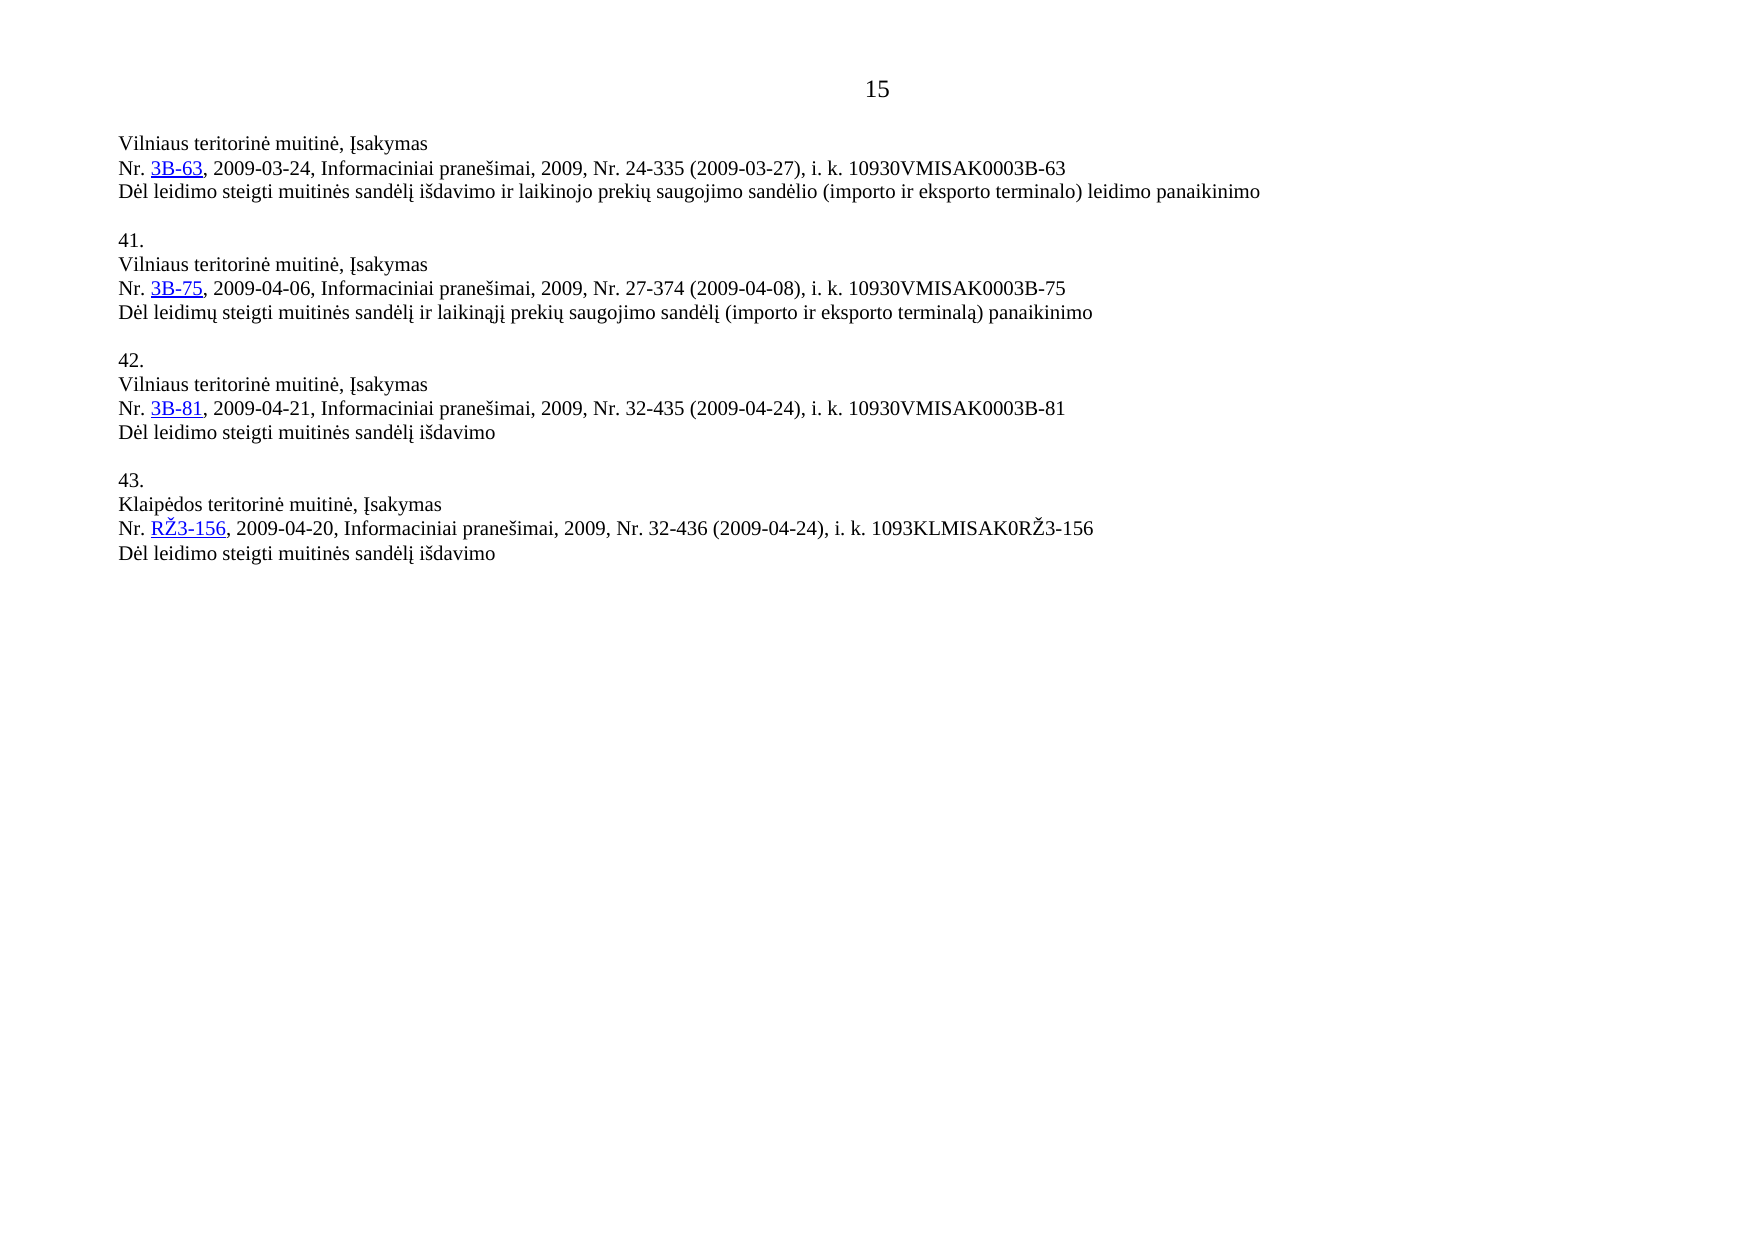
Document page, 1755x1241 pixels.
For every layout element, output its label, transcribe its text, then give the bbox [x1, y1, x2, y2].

text 42. [118, 348, 1636, 372]
text Vilniaus teritorinė muitinė, Įsakymas [118, 372, 1636, 396]
text Dėl leidimo steigti muitinės sandėlį išdavimo ir laikinojo prekių saugojimo sandėlio (importo ir eksporto terminalo) leidimo panaikinimo [118, 179, 1636, 203]
text 41. [118, 228, 1636, 252]
text Vilniaus teritorinė muitinė, Įsakymas [118, 252, 1636, 276]
text Dėl leidimo steigti muitinės sandėlį išdavimo [118, 540, 1636, 564]
text Nr. RŽ3-156, 2009-04-20, Informaciniai pranešimai, 2009, Nr. 32-436 (2009-04-24), i. k. 1093KLMISAK0RŽ3-156 [118, 516, 1636, 540]
text 43. [118, 468, 1636, 492]
text Nr. 3B-75, 2009-04-06, Informaciniai pranešimai, 2009, Nr. 27-374 (2009-04-08), i. k. 10930VMISAK0003B-75 [118, 276, 1636, 300]
text Vilniaus teritorinė muitinė, Įsakymas [118, 131, 1636, 155]
text Dėl leidimų steigti muitinės sandėlį ir laikinąjį prekių saugojimo sandėlį (importo ir eksporto terminalą) panaikinimo [118, 300, 1636, 324]
text Klaipėdos teritorinė muitinė, Įsakymas [118, 492, 1636, 516]
text Dėl leidimo steigti muitinės sandėlį išdavimo [118, 420, 1636, 444]
text Nr. 3B-63, 2009-03-24, Informaciniai pranešimai, 2009, Nr. 24-335 (2009-03-27), i. k. 10930VMISAK0003B-63 [118, 155, 1636, 179]
text Nr. 3B-81, 2009-04-21, Informaciniai pranešimai, 2009, Nr. 32-435 (2009-04-24), i. k. 10930VMISAK0003B-81 [118, 396, 1636, 420]
